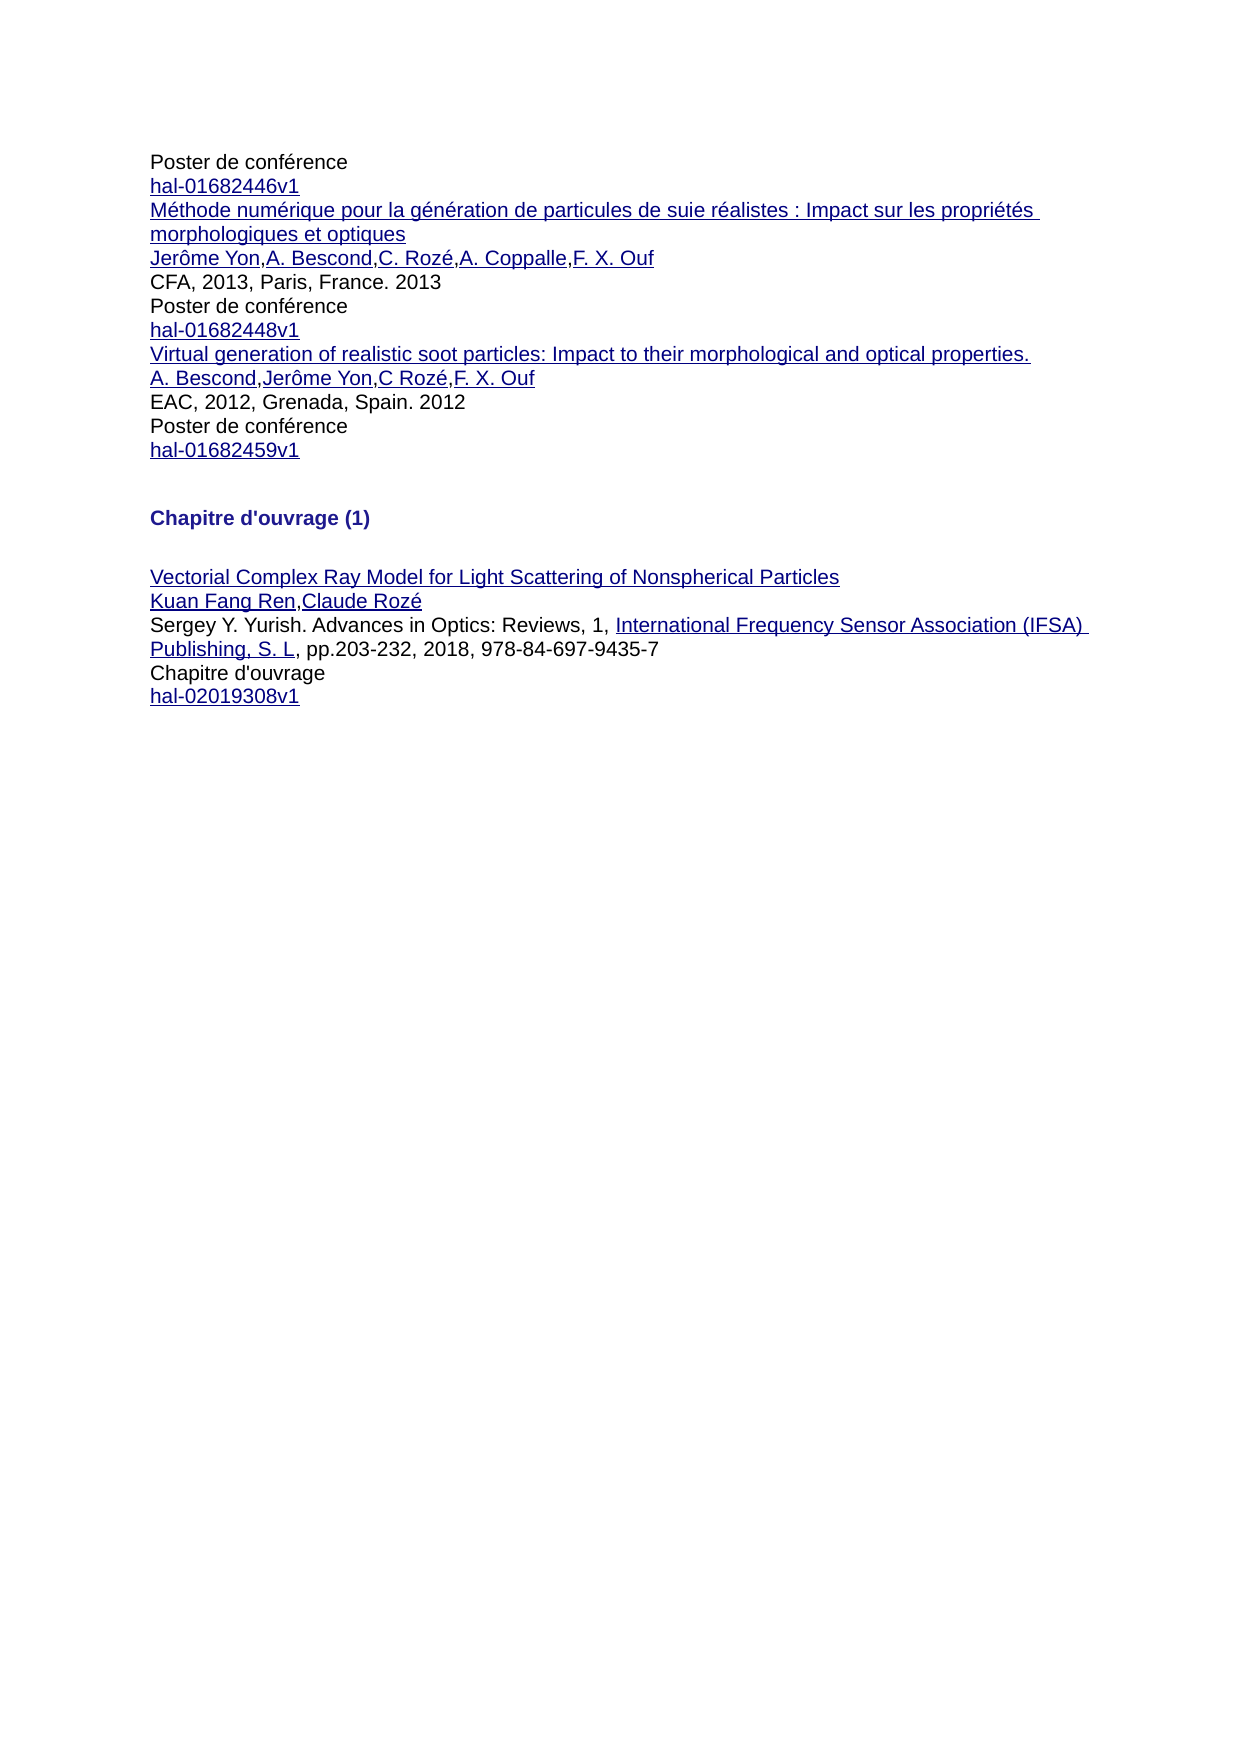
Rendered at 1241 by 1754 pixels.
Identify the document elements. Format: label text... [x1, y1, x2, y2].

subtitle Chapitre d'ouvrage (1) [150, 506, 1090, 530]
table_cell Poster de conférence hal-01682446v1 [150, 150, 1090, 198]
table_cell Virtual generation of realistic soot particles: Impact to their morphological and optical properties. A. Bescond,Jerôme Yon,C Rozé,F. X. Ouf EAC, 2012, Grenada, Spain. 2012 Poster de conférence hal-01682459v1 [150, 342, 1090, 461]
table_cell Méthode numérique pour la génération de particules de suie réalistes : Impact sur les propriétés morphologiques et optiques Jerôme Yon,A. Bescond,C. Rozé,A. Coppalle,F. X. Ouf CFA, 2013, Paris, France. 2013 Poster de conférence hal-01682448v1 [150, 198, 1090, 342]
table_header Vectorial Complex Ray Model for Light Scattering of Nonspherical Particles Kuan Fang Ren,Claude Rozé Sergey Y. Yurish. Advances in Optics: Reviews, 1, International Frequency Sensor Association (IFSA) Publishing, S. L, pp.203-232, 2018, 978-84-697-9435-7 Chapitre d'ouvrage hal-02019308v1 [150, 565, 1090, 708]
